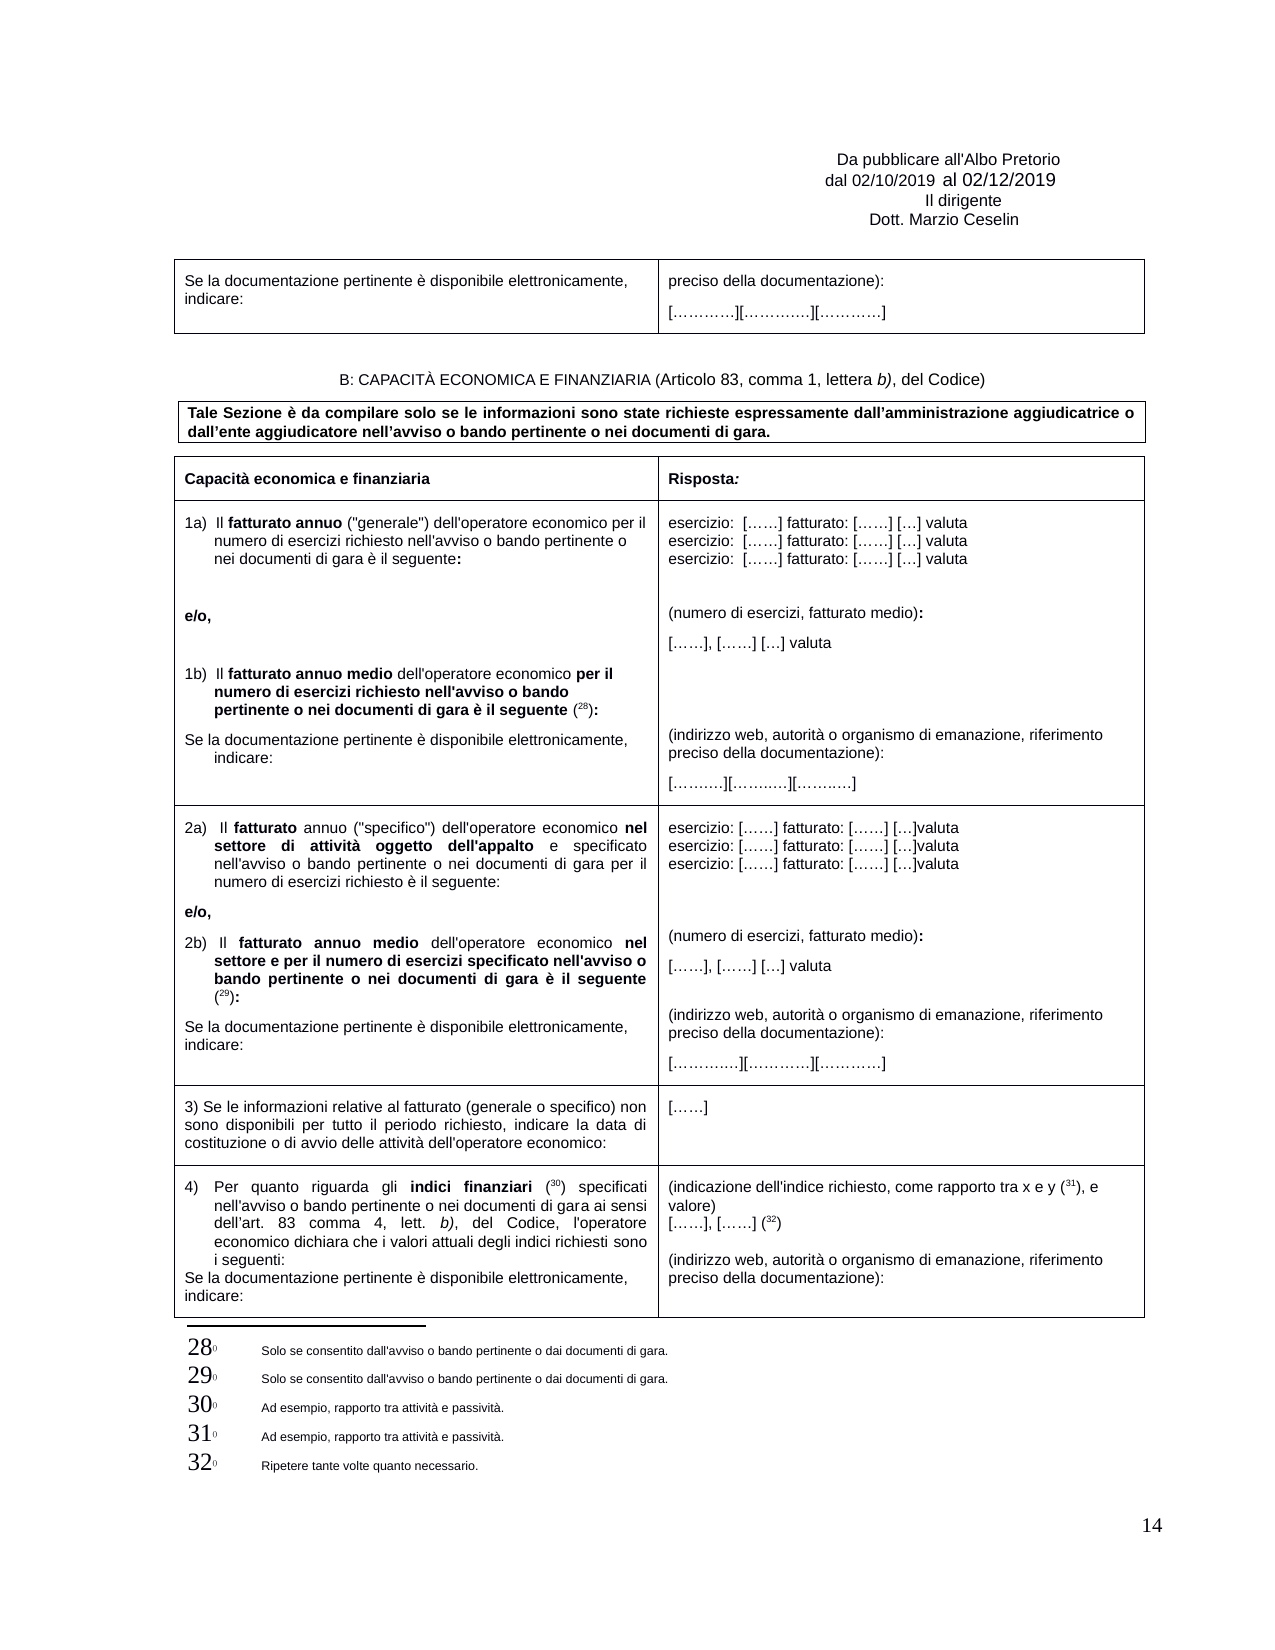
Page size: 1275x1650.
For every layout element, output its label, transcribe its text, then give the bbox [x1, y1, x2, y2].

table_cell [……] [659, 1086, 1144, 1165]
table_header Risposta: [659, 457, 1144, 500]
table_cell esercizio: [……] fatturato: [……] […] valuta esercizio: [……] fatturato: [……] […] valuta esercizio: [……] fatturato: [……] […] valuta (numero di esercizi, fatturato medio): [……], [……] […] valuta (indirizzo web, autorità o organismo di emanazione, riferimento preciso della documentazione): […….…][……..…][……..…] [659, 501, 1144, 805]
table_cell 2a) Il fatturato annuo ("specifico") dell'operatore economico nel settore di attività oggetto dell'appalto e specificato nell'avviso o bando pertinente o nei documenti di gara per il numero di esercizi richiesto è il seguente: e/o, 2b) Il fatturato annuo medio dell'operatore economico nel settore e per il numero di esercizi specificato nell'avviso o bando pertinente o nei documenti di gara è il seguente (): Se la documentazione pertinente è disponibile elettronicamente, indicare: [175, 806, 658, 1084]
table_cell esercizio: [……] fatturato: [……] […]valuta esercizio: [……] fatturato: [……] […]valuta esercizio: [……] fatturato: [……] […]valuta (numero di esercizi, fatturato medio): [……], [……] […] valuta (indirizzo web, autorità o organismo di emanazione, riferimento preciso della documentazione): [……….…][…………][…………] [659, 806, 1144, 1084]
table_cell 3) Se le informazioni relative al fatturato (generale o specifico) non sono disponibili per tutto il periodo richiesto, indicare la data di costituzione o di avvio delle attività dell'operatore economico: [175, 1086, 658, 1165]
table_cell (indicazione dell'indice richiesto, come rapporto tra x e y (), e valore) [……], [……] () (indirizzo web, autorità o organismo di emanazione, riferimento preciso della documentazione): [659, 1166, 1144, 1317]
table_cell Per quanto riguarda gli indici finanziari () specificati nell'avviso o bando pertinente o nei documenti di gara ai sensi dell’art. 83 comma 4, lett. b), del Codice, l'operatore economico dichiara che i valori attuali degli indici richiesti sono i seguenti: Se la documentazione pertinente è disponibile elettronicamente, indicare: [175, 1166, 658, 1317]
table_cell 1a) Il fatturato annuo ("generale") dell'operatore economico per il numero di esercizi richiesto nell'avviso o bando pertinente o nei documenti di gara è il seguente: e/o, 1b) Il fatturato annuo medio dell'operatore economico per il numero di esercizi richiesto nell'avviso o bando pertinente o nei documenti di gara è il seguente (): Se la documentazione pertinente è disponibile elettronicamente, indicare: [175, 501, 658, 805]
title B: Capacità economica e finanziaria (Articolo 83, comma 1, lettera b), del Codice) [187, 369, 1137, 389]
table_cell Se la documentazione pertinente è disponibile elettronicamente, indicare: [175, 260, 658, 333]
table_header Capacità economica e finanziaria [175, 457, 658, 500]
text Tale Sezione è da compilare solo se le informazioni sono state richieste espressamente dall’amministrazione aggiudicatrice o dall’ente aggiudicatore nell’avviso o bando pertinente o nei documenti di gara. [179, 402, 1145, 442]
table_cell preciso della documentazione): […………][……….…][…………] [659, 260, 1144, 333]
